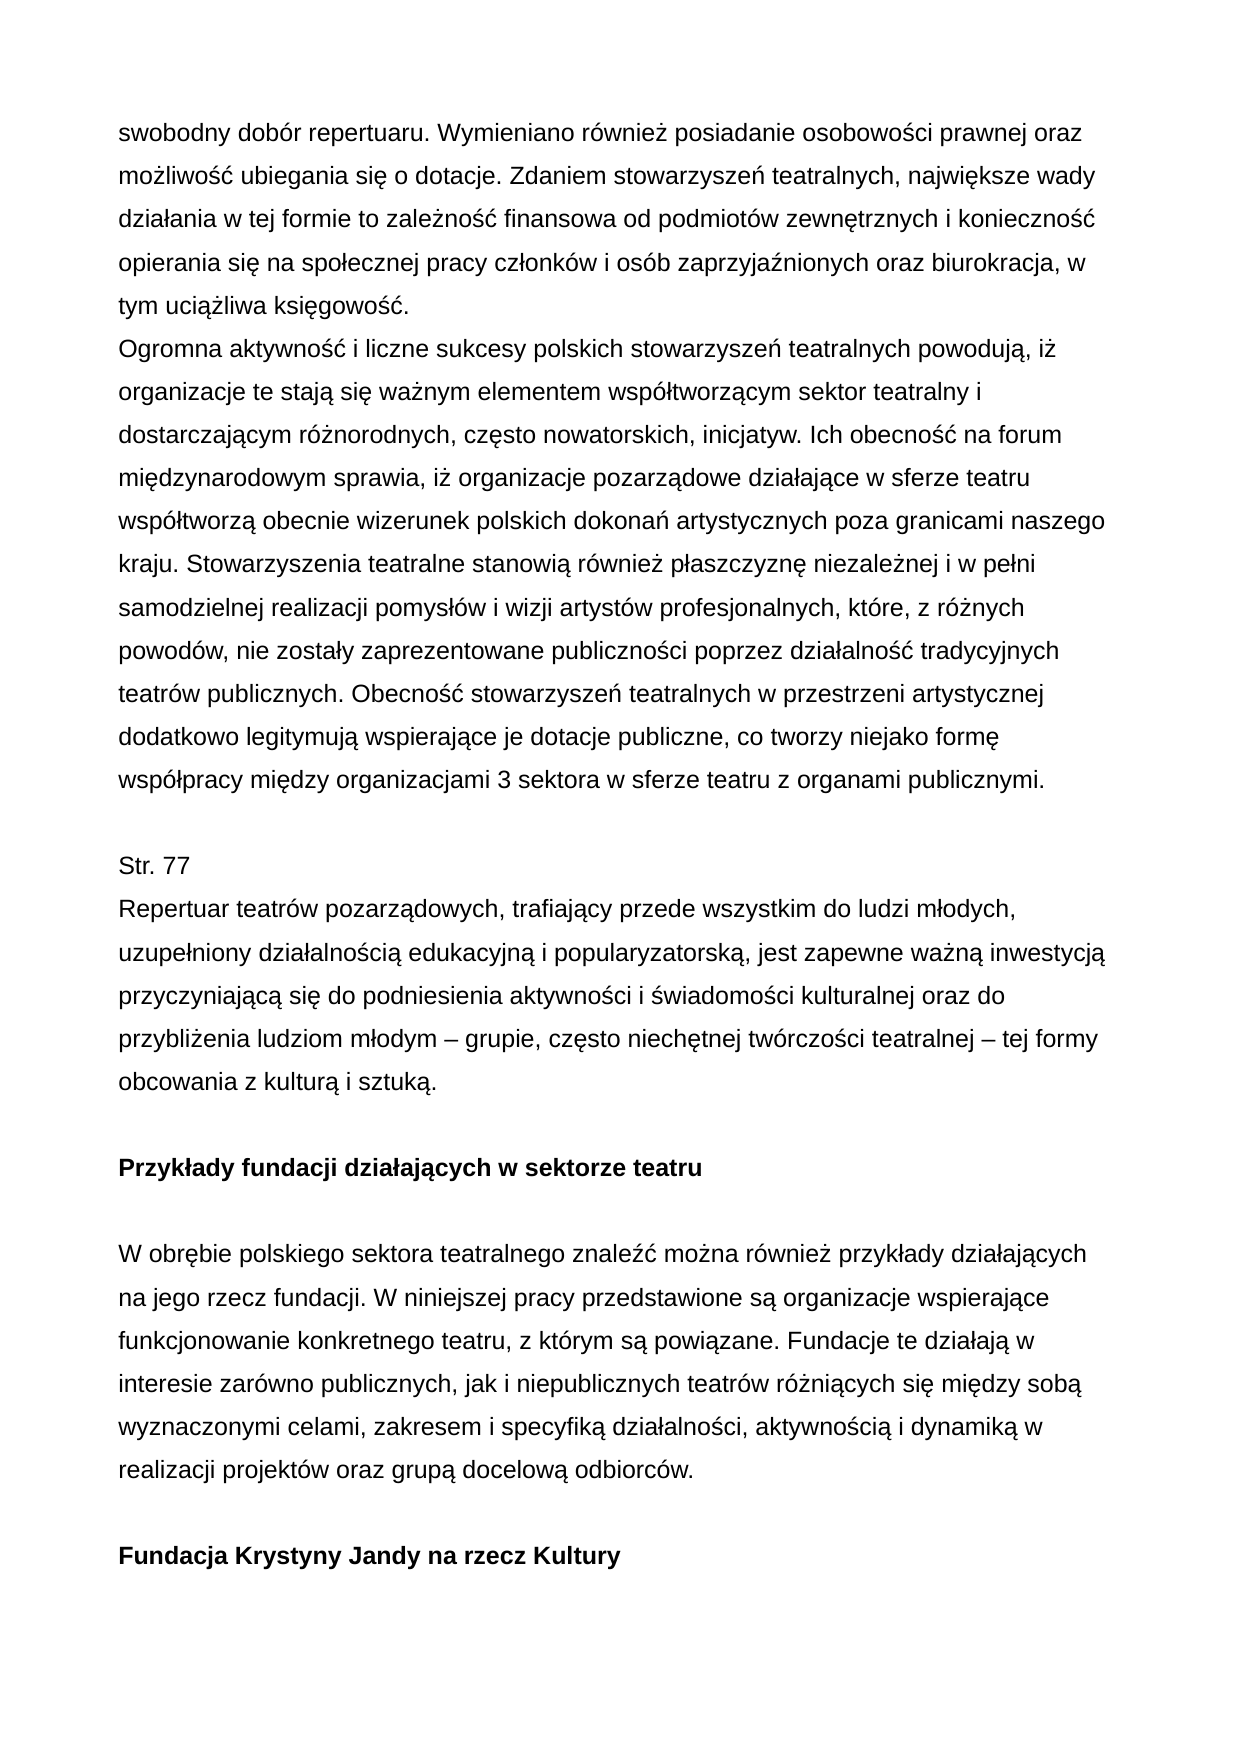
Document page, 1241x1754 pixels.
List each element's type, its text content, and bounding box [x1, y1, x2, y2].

text swobodny dobór repertuaru. Wymieniano również posiadanie osobowości prawnej oraz możliwość ubiegania się o dotacje. Zdaniem stowarzyszeń teatralnych, największe wady działania w tej formie to zależność finansowa od podmiotów zewnętrznych i konieczność opierania się na społecznej pracy członków i osób zaprzyjaźnionych oraz biurokracja, w tym uciążliwa księgowość. [118, 118, 1122, 319]
text W obrębie polskiego sektora teatralnego znaleźć można również przykłady działających na jego rzecz fundacji. W niniejszej pracy przedstawione są organizacje wspierające funkcjonowanie konkretnego teatru, z którym są powiązane. Fundacje te działają w interesie zarówno publicznych, jak i niepublicznych teatrów różniących się między sobą wyznaczonymi celami, zakresem i specyfiką działalności, aktywnością i dynamiką w realizacji projektów oraz grupą docelową odbiorców. [118, 1239, 1122, 1484]
subtitle Przykłady fundacji działających w sektorze teatru [118, 1153, 1122, 1182]
text Str. 77 [118, 851, 1122, 880]
text Repertuar teatrów pozarządowych, trafiający przede wszystkim do ludzi młodych, uzupełniony działalnością edukacyjną i popularyzatorską, jest zapewne ważną inwestycją przyczyniającą się do podniesienia aktywności i świadomości kulturalnej oraz do przybliżenia ludziom młodym – grupie, często niechętnej twórczości teatralnej – tej formy obcowania z kulturą i sztuką. [118, 894, 1122, 1096]
text Ogromna aktywność i liczne sukcesy polskich stowarzyszeń teatralnych powodują, iż organizacje te stają się ważnym elementem współtworzącym sektor teatralny i dostarczającym różnorodnych, często nowatorskich, inicjatyw. Ich obecność na forum międzynarodowym sprawia, iż organizacje pozarządowe działające w sferze teatru współtworzą obecnie wizerunek polskich dokonań artystycznych poza granicami naszego kraju. Stowarzyszenia teatralne stanowią również płaszczyznę niezależnej i w pełni samodzielnej realizacji pomysłów i wizji artystów profesjonalnych, które, z różnych powodów, nie zostały zaprezentowane publiczności poprzez działalność tradycyjnych teatrów publicznych. Obecność stowarzyszeń teatralnych w przestrzeni artystycznej dodatkowo legitymują wspierające je dotacje publiczne, co tworzy niejako formę współpracy między organizacjami 3 sektora w sferze teatru z organami publicznymi. [118, 334, 1122, 794]
subtitle Fundacja Krystyny Jandy na rzecz Kultury [118, 1541, 1122, 1570]
